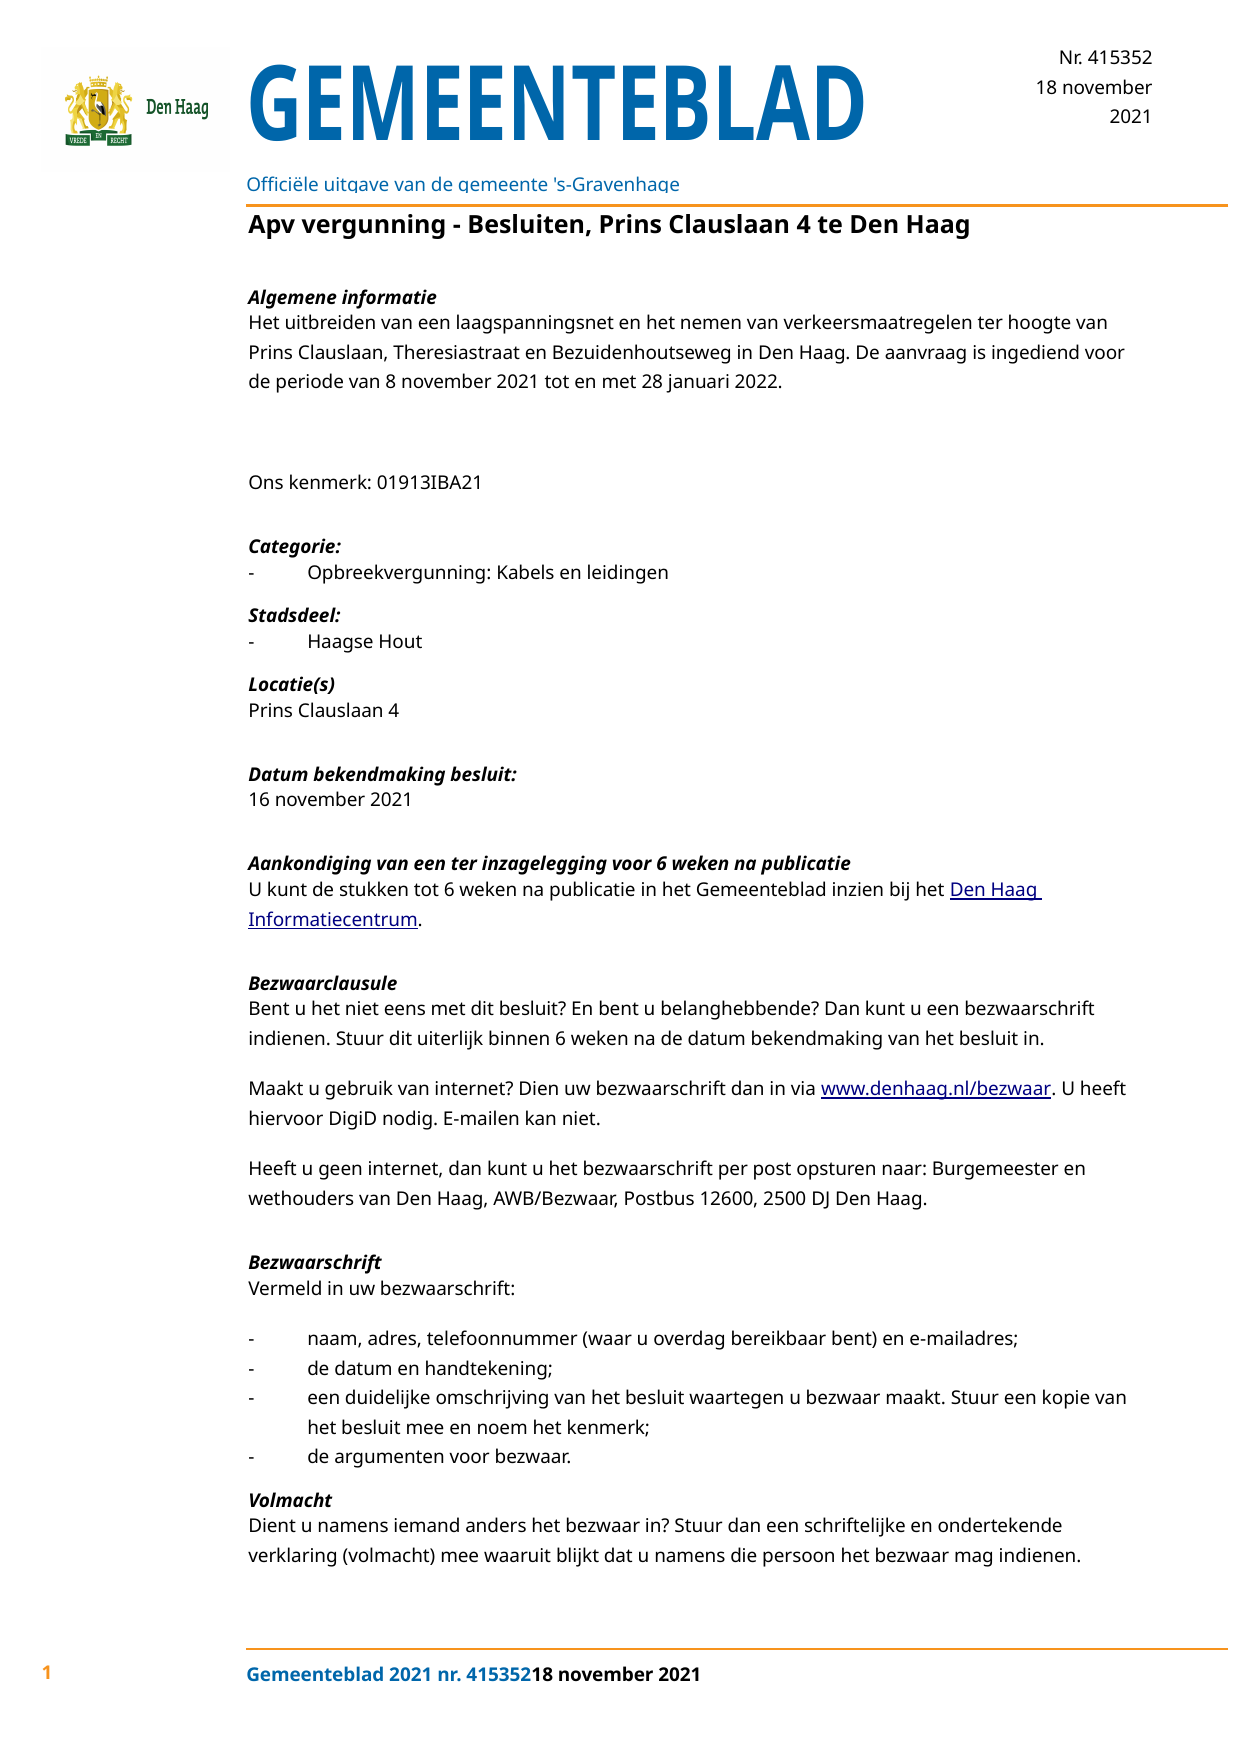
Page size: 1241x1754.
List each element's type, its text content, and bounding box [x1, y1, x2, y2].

text Bezwaarclausule [248, 970, 1152, 996]
list de datum en handtekening; [248, 1355, 1152, 1381]
text Bent u het niet eens met dit besluit? En bent u belanghebbende? Dan kunt u een bezwaarschrift indienen. Stuur dit uiterlijk binnen 6 weken na de datum bekendmaking van het besluit in. [248, 996, 1152, 1051]
list naam, adres, telefoonnummer (waar u overdag bereikbaar bent) en e-mailadres; [248, 1325, 1152, 1351]
text Datum bekendmaking besluit: [248, 761, 1152, 787]
text Algemene informatie [248, 284, 1152, 309]
text Heeft u geen internet, dan kunt u het bezwaarschrift per post opsturen naar: Burgemeester en wethouders van Den Haag, AWB/Bezwaar, Postbus 12600, 2500 DJ Den Haag. [248, 1156, 1152, 1211]
list de argumenten voor bezwaar. [248, 1444, 1152, 1469]
text Ons kenmerk: 01913IBA21 [248, 469, 1152, 495]
list Haagse Hout [248, 628, 1152, 654]
text Stadsdeel: [248, 602, 1152, 628]
text Het uitbreiden van een laagspanningsnet en het nemen van verkeersmaatregelen ter hoogte van Prins Clauslaan, Theresiastraat en Bezuidenhoutseweg in Den Haag. De aanvraag is ingediend voor de periode van 8 november 2021 tot en met 28 januari 2022. [248, 309, 1152, 394]
text Volmacht [248, 1487, 1152, 1512]
text Bezwaarschrift [248, 1249, 1152, 1275]
text Maakt u gebruik van internet? Dien uw bezwaarschrift dan in via www.denhaag.nl/bezwaar. U heeft hiervoor DigiD nodig. E-mailen kan niet. [248, 1076, 1152, 1131]
text 16 november 2021 [248, 787, 1152, 812]
list een duidelijke omschrijving van het besluit waartegen u bezwaar maakt. Stuur een kopie van het besluit mee en noem het kenmerk; [248, 1384, 1152, 1440]
text Prins Clauslaan 4 [248, 697, 1152, 723]
text Vermeld in uw bezwaarschrift: [248, 1275, 1152, 1301]
text Dient u namens iemand anders het bezwaar in? Stuur dan een schriftelijke en ondertekende verklaring (volmacht) mee waaruit blijkt dat u namens die persoon het bezwaar mag indienen. [248, 1512, 1152, 1568]
text Apv vergunning - Besluiten, Prins Clauslaan 4 te Den Haag [248, 207, 1152, 241]
text Locatie(s) [248, 671, 1152, 697]
text Categorie: [248, 533, 1152, 559]
text U kunt de stukken tot 6 weken na publicatie in het Gemeenteblad inzien bij het Den Haag Informatiecentrum. [248, 876, 1152, 932]
list Opbreekvergunning: Kabels en leidingen [248, 559, 1152, 585]
picture [41, 47, 231, 172]
text Aankondiging van een ter inzagelegging voor 6 weken na publicatie [248, 851, 1152, 876]
